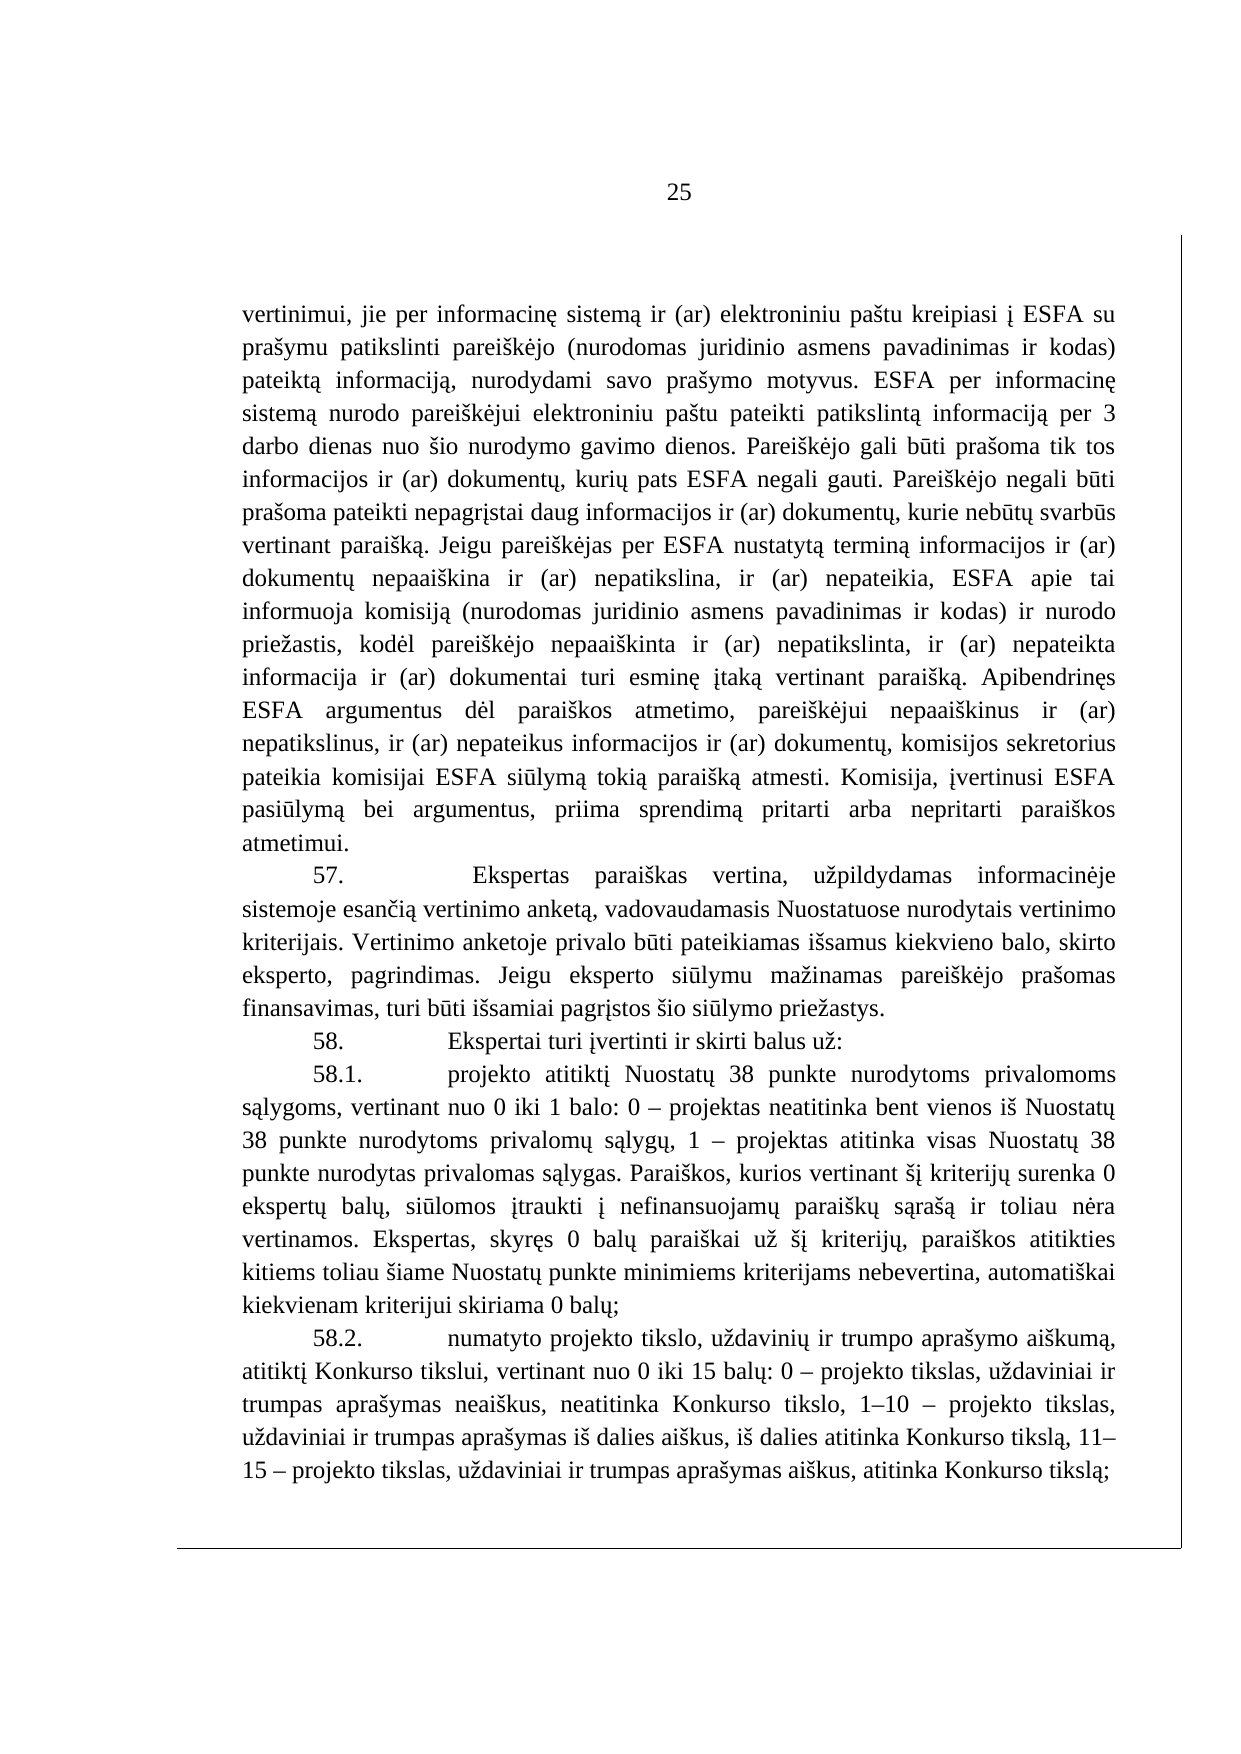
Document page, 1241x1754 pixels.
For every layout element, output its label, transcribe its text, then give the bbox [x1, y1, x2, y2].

text 58.2. numatyto projekto tikslo, uždavinių ir trumpo aprašymo aiškumą, atitiktį Konkurso tikslui, vertinant nuo 0 iki 15 balų: 0 – projekto tikslas, uždaviniai ir trumpas aprašymas neaiškus, neatitinka Konkurso tikslo, 1–10 – projekto tikslas, uždaviniai ir trumpas aprašymas iš dalies aiškus, iš dalies atitinka Konkurso tikslą, 11–15 – projekto tikslas, uždaviniai ir trumpas aprašymas aiškus, atitinka Konkurso tikslą; [177, 1258, 1181, 1548]
text 56. Jeigu ekspertams vertinant gautą paraišką ir su ja pateiktus dokumentus kyla neaiškumų, trūksta informacijos, galinčios turėti esminę įtaką vertinimui, jie per informacinę sistemą ir (ar) elektroniniu paštu kreipiasi į ESFA su prašymu patikslinti pareiškėjo (nurodomas juridinio asmens pavadinimas ir kodas) pateiktą informaciją, nurodydami savo prašymo motyvus. ESFA per informacinę sistemą nurodo pareiškėjui elektroniniu paštu pateikti patikslintą informaciją per 3 darbo dienas nuo šio nurodymo gavimo dienos. Pareiškėjo gali būti prašoma tik tos informacijos ir (ar) dokumentų, kurių pats ESFA negali gauti. Pareiškėjo negali būti prašoma pateikti nepagrįstai daug informacijos ir (ar) dokumentų, kurie nebūtų svarbūs vertinant paraišką. Jeigu pareiškėjas per ESFA nustatytą terminą informacijos ir (ar) dokumentų nepaaiškina ir (ar) nepatikslina, ir (ar) nepateikia, ESFA apie tai informuoja komisiją (nurodomas juridinio asmens pavadinimas ir kodas) ir nurodo priežastis, kodėl pareiškėjo nepaaiškinta ir (ar) nepatikslinta, ir (ar) nepateikta informacija ir (ar) dokumentai turi esminę įtaką vertinant paraišką. Apibendrinęs ESFA argumentus dėl paraiškos atmetimo, pareiškėjui nepaaiškinus ir (ar) nepatikslinus, ir (ar) nepateikus informacijos ir (ar) dokumentų, komisijos sekretorius pateikia komisijai ESFA siūlymą tokią paraišką atmesti. Komisija, įvertinusi ESFA pasiūlymą bei argumentus, priima sprendimą pritarti arba nepritarti paraiškos atmetimui. [177, 235, 1181, 796]
text 57. Ekspertas paraiškas vertina, užpildydamas informacinėje sistemoje esančią vertinimo anketą, vadovaudamasis Nuostatuose nurodytais vertinimo kriterijais. Vertinimo anketoje privalo būti pateikiamas išsamus kiekvieno balo, skirto eksperto, pagrindimas. Jeigu eksperto siūlymu mažinamas pareiškėjo prašomas finansavimas, turi būti išsamiai pagrįstos šio siūlymo priežastys. [177, 796, 1181, 961]
text 58.1. projekto atitiktį Nuostatų 38 punkte nurodytoms privalomoms sąlygoms, vertinant nuo 0 iki 1 balo: 0 – projektas neatitinka bent vienos iš Nuostatų 38 punkte nurodytoms privalomų sąlygų, 1 – projektas atitinka visas Nuostatų 38 punkte nurodytas privalomas sąlygas. Paraiškos, kurios vertinant šį kriterijų surenka 0 ekspertų balų, siūlomos įtraukti į nefinansuojamų paraiškų sąrašą ir toliau nėra vertinamos. Ekspertas, skyręs 0 balų paraiškai už šį kriterijų, paraiškos atitikties kitiems toliau šiame Nuostatų punkte minimiems kriterijams nebevertina, automatiškai kiekvienam kriterijui skiriama 0 balų; [177, 994, 1181, 1258]
text 58. Ekspertai turi įvertinti ir skirti balus už: [177, 961, 1181, 994]
